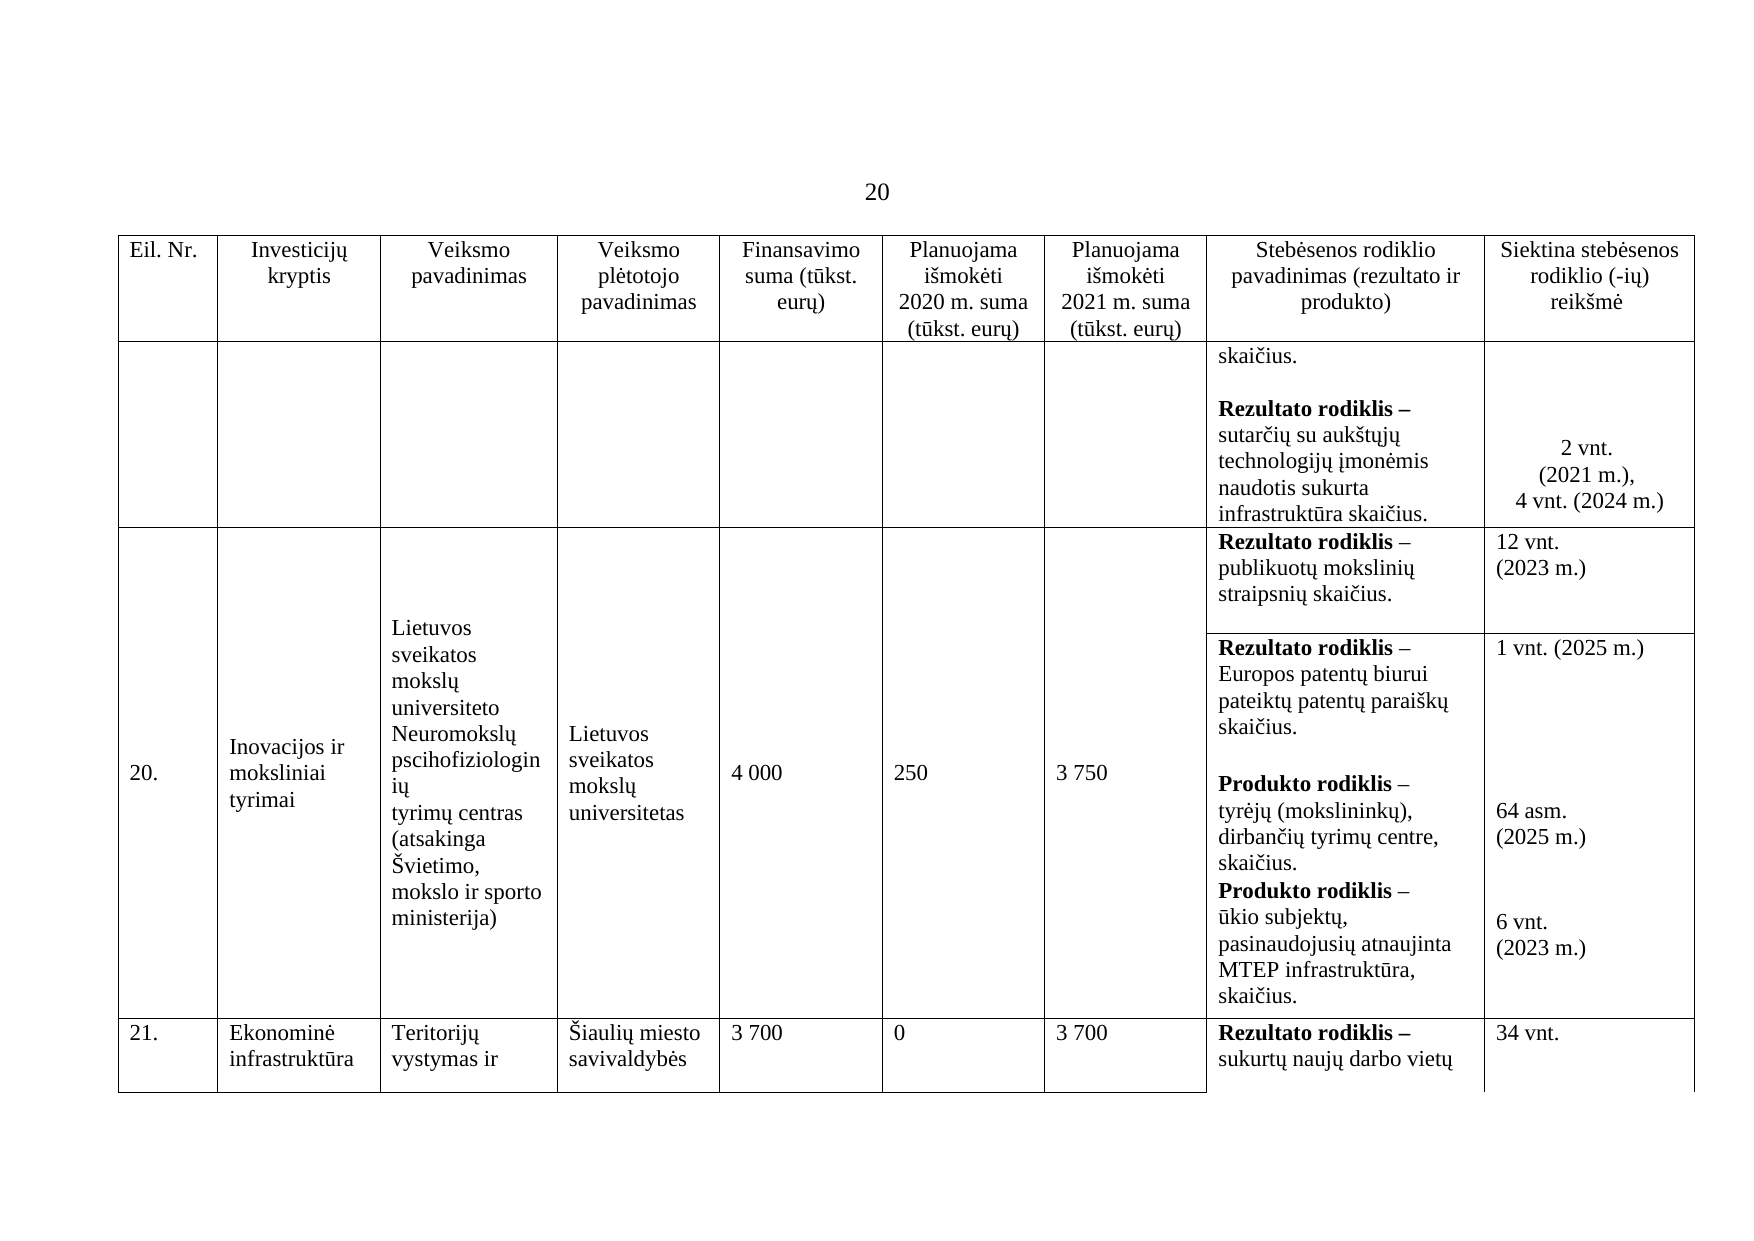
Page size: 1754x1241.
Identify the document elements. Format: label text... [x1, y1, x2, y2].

table_cell Šiaulių miesto savivaldybės [558, 1019, 719, 1092]
table_cell Produkto rodiklis – ūkio subjektų, pasinaudojusių atnaujinta MTEP infrastruktūra, skaičius. [1207, 876, 1484, 1018]
table_cell Lietuvos sveikatos mokslų universiteto Neuromokslų pscihofiziologinių tyrimų centras (atsakinga Švietimo, mokslo ir sporto ministerija) [381, 528, 557, 1018]
table_cell skaičius. Rezultato rodiklis – sutarčių su aukštųjų technologijų įmonėmis naudotis sukurta infrastruktūra skaičius. [1207, 342, 1484, 527]
table_cell [381, 342, 557, 527]
table_cell [558, 342, 719, 527]
table_cell [883, 342, 1044, 527]
table_cell Rezultato rodiklis – sukurtų naujų darbo vietų [1207, 1019, 1484, 1092]
table_cell [218, 342, 380, 527]
table_cell 3 700 [720, 1019, 882, 1092]
table_header Finansavimo suma (tūkst. eurų) [720, 236, 882, 341]
table_header Planuojama išmokėti 2021 m. suma (tūkst. eurų) [1045, 236, 1206, 341]
table_cell 21. [119, 1019, 217, 1092]
table_cell 4 000 [720, 528, 882, 1018]
table_cell Produkto rodiklis – tyrėjų (mokslininkų), dirbančių tyrimų centre, skaičius. [1207, 743, 1484, 876]
table_header Planuojama išmokėti 2020 m. suma (tūkst. eurų) [883, 236, 1044, 341]
table_cell 0 [883, 1019, 1044, 1092]
table_header Stebėsenos rodiklio pavadinimas (rezultato ir produkto) [1207, 236, 1484, 341]
table_cell 20. [119, 528, 217, 1018]
table_cell 3 700 [1045, 1019, 1206, 1092]
table_cell [119, 342, 217, 527]
table_cell 250 [883, 528, 1044, 1018]
table_cell Teritorijų vystymas ir [381, 1019, 557, 1092]
table_cell 12 vnt. (2023 m.) [1485, 528, 1694, 633]
table_header Eil. Nr. [119, 236, 217, 341]
table_cell 2 vnt. (2021 m.), 4 vnt. (2024 m.) [1485, 342, 1694, 527]
table_cell Rezultato rodiklis – Europos patentų biurui pateiktų patentų paraiškų skaičius. [1207, 634, 1484, 743]
table_header Siektina stebėsenos rodiklio (-ių) reikšmė [1485, 236, 1694, 341]
table_cell 64 asm. (2025 m.) [1485, 743, 1694, 876]
table_header Investicijų kryptis [218, 236, 380, 341]
table_header Veiksmo plėtotojo pavadinimas [558, 236, 719, 341]
table_cell [1045, 342, 1206, 527]
table_cell 6 vnt. (2023 m.) [1485, 876, 1694, 1018]
table_cell Inovacijos ir moksliniai tyrimai [218, 528, 380, 1018]
table_cell 3 750 [1045, 528, 1206, 1018]
table_header Veiksmo pavadinimas [381, 236, 557, 341]
table_cell Ekonominė infrastruktūra [218, 1019, 380, 1092]
table_cell Rezultato rodiklis – publikuotų mokslinių straipsnių skaičius. [1207, 528, 1484, 633]
table_cell Lietuvos sveikatos mokslų universitetas [558, 528, 719, 1018]
table_cell 34 vnt. [1485, 1019, 1694, 1092]
table_cell [720, 342, 882, 527]
table_cell 1 vnt. (2025 m.) [1485, 634, 1694, 743]
